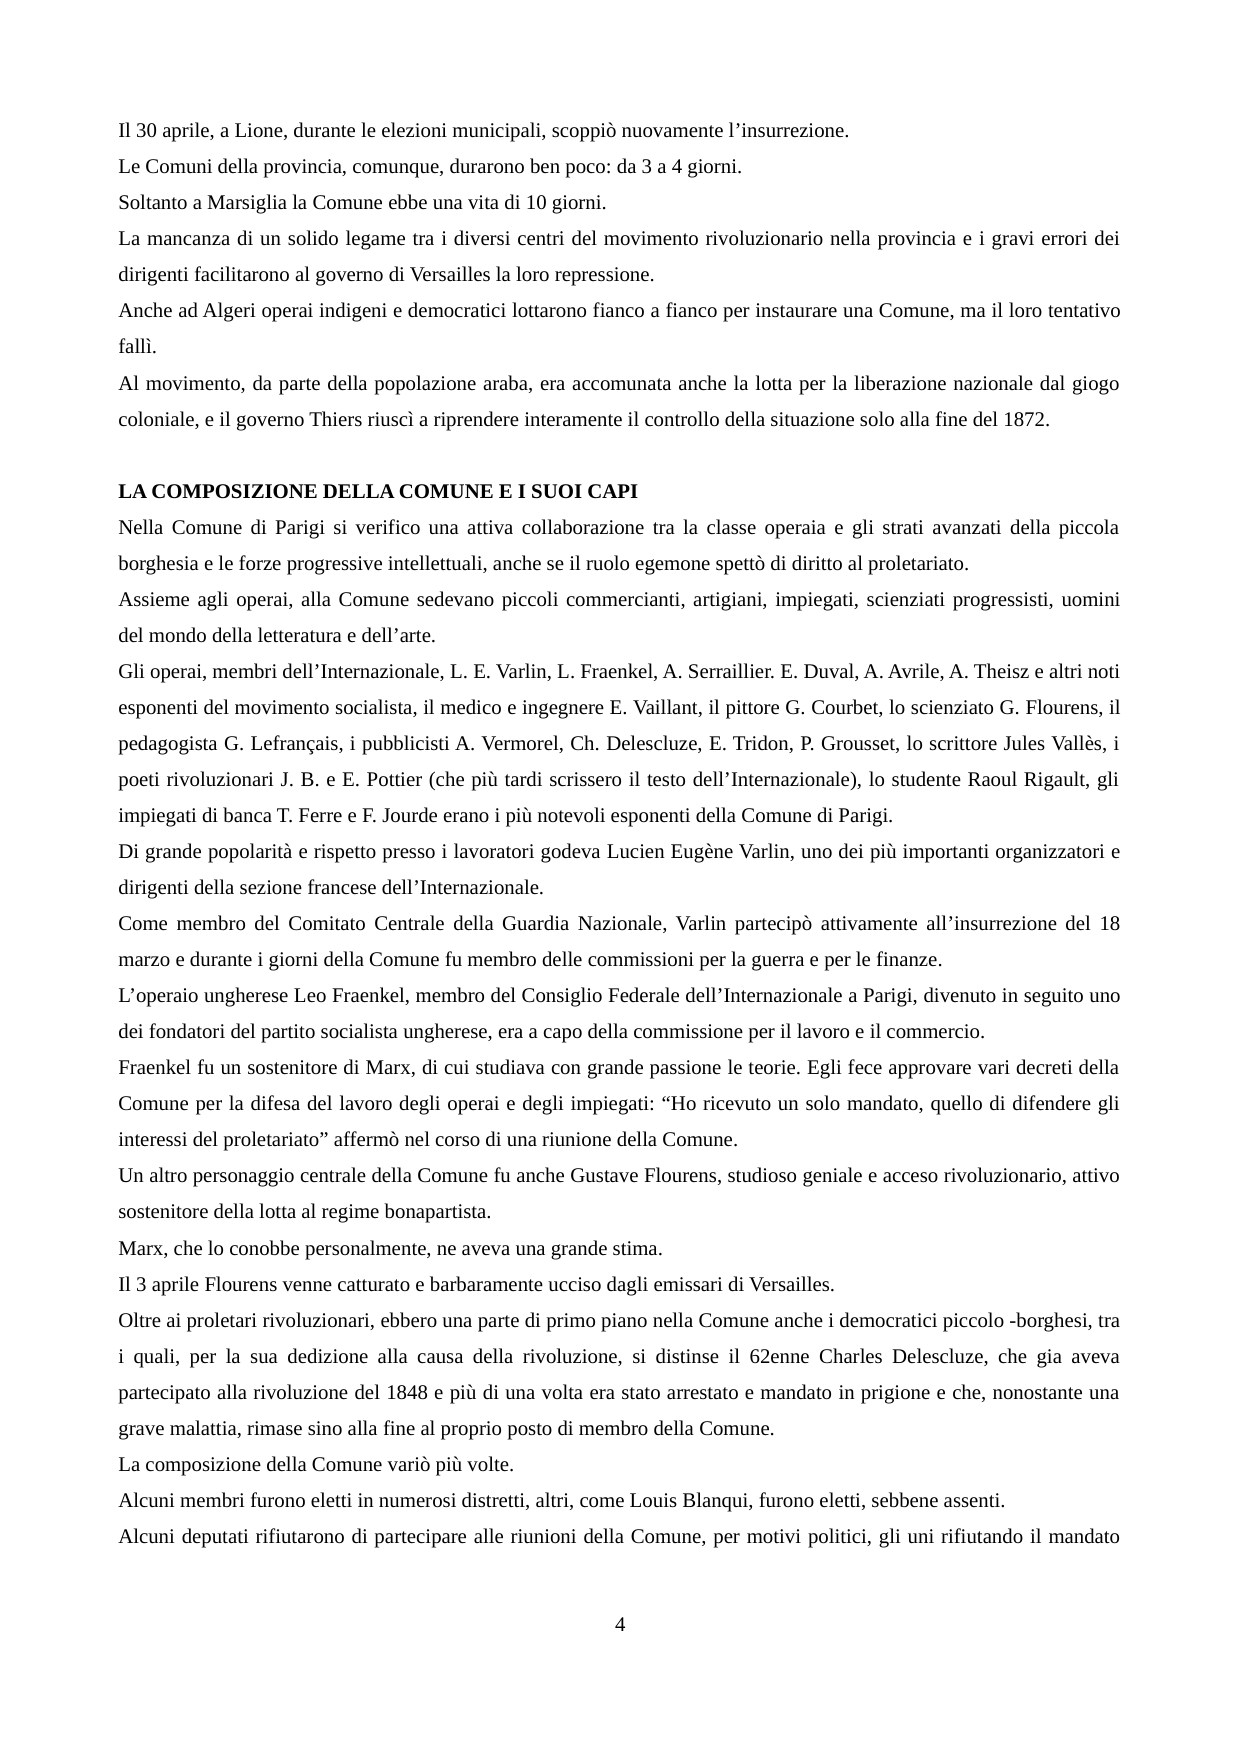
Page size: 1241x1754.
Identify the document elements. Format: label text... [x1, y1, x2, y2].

text Alcuni deputati rifiutarono di partecipare alle riunioni della Comune, per motivi politici, gli uni rifiutando il mandato [118, 1524, 1122, 1548]
text Un altro personaggio centrale della Comune fu anche Gustave Flourens, studioso geniale e acceso rivoluzionario, attivo sostenitore della lotta al regime bonapartista. [118, 1163, 1122, 1223]
text Gli operai, membri dell’Internazionale, L. E. Varlin, L. Fraenkel, A. Serraillier. E. Duval, A. Avrile, A. Theisz e altri noti esponenti del movimento socialista, il medico e ingegnere E. Vaillant, il pittore G. Courbet, lo scienziato G. Flourens, il pedagogista G. Lefrançais, i pubblicisti A. Vermorel, Ch. Delescluze, E. Tridon, P. Grousset, lo scrittore Jules Vallès, i poeti rivoluzionari J. B. e E. Pottier (che più tardi scrissero il testo dell’Internazionale), lo studente Raoul Rigault, gli impiegati di banca T. Ferre e F. Jourde erano i più notevoli esponenti della Comune di Parigi. [118, 659, 1122, 827]
text La composizione della Comune variò più volte. [118, 1452, 1122, 1476]
text La mancanza di un solido legame tra i diversi centri del movimento rivoluzionario nella provincia e i gravi errori dei dirigenti facilitarono al governo di Versailles la loro repressione. [118, 226, 1122, 286]
text LA COMPOSIZIONE DELLA COMUNE E I SUOI CAPI [118, 478, 1122, 503]
text Assieme agli operai, alla Comune sedevano piccoli commercianti, artigiani, impiegati, scienziati progressisti, uomini del mondo della letteratura e dell’arte. [118, 587, 1122, 647]
text Nella Comune di Parigi si verifico una attiva collaborazione tra la classe operaia e gli strati avanzati della piccola borghesia e le forze progressive intellettuali, anche se il ruolo egemone spettò di diritto al proletariato. [118, 514, 1122, 575]
text Il 30 aprile, a Lione, durante le elezioni municipali, scoppiò nuovamente l’insurrezione. [118, 118, 1122, 142]
text Anche ad Algeri operai indigeni e democratici lottarono fianco a fianco per instaurare una Comune, ma il loro tentativo fallì. [118, 298, 1122, 358]
text Di grande popolarità e rispetto presso i lavoratori godeva Lucien Eugène Varlin, uno dei più importanti organizzatori e dirigenti della sezione francese dell’Internazionale. [118, 839, 1122, 899]
text Fraenkel fu un sostenitore di Marx, di cui studiava con grande passione le teorie. Egli fece approvare vari decreti della Comune per la difesa del lavoro degli operai e degli impiegati: “Ho ricevuto un solo mandato, quello di difendere gli interessi del proletariato” affermò nel corso di una riunione della Comune. [118, 1055, 1122, 1151]
text Marx, che lo conobbe personalmente, ne aveva una grande stima. [118, 1235, 1122, 1259]
text Oltre ai proletari rivoluzionari, ebbero una parte di primo piano nella Comune anche i democratici piccolo -borghesi, tra i quali, per la sua dedizione alla causa della rivoluzione, si distinse il 62enne Charles Delescluze, che gia aveva partecipato alla rivoluzione del 1848 e più di una volta era stato arrestato e mandato in prigione e che, nonostante una grave malattia, rimase sino alla fine al proprio posto di membro della Comune. [118, 1307, 1122, 1440]
text Al movimento, da parte della popolazione araba, era accomunata anche la lotta per la liberazione nazionale dal giogo coloniale, e il governo Thiers riuscì a riprendere interamente il controllo della situazione solo alla fine del 1872. [118, 370, 1122, 431]
text Alcuni membri furono eletti in numerosi distretti, altri, come Louis Blanqui, furono eletti, sebbene assenti. [118, 1488, 1122, 1512]
text Il 3 aprile Flourens venne catturato e barbaramente ucciso dagli emissari di Versailles. [118, 1271, 1122, 1296]
text Come membro del Comitato Centrale della Guardia Nazionale, Varlin partecipò attivamente all’insurrezione del 18 marzo e durante i giorni della Comune fu membro delle commissioni per la guerra e per le finanze. [118, 911, 1122, 971]
text L’operaio ungherese Leo Fraenkel, membro del Consiglio Federale dell’Internazionale a Parigi, divenuto in seguito uno dei fondatori del partito socialista ungherese, era a capo della commissione per il lavoro e il commercio. [118, 983, 1122, 1043]
text Le Comuni della provincia, comunque, durarono ben poco: da 3 a 4 giorni. [118, 154, 1122, 178]
text Soltanto a Marsiglia la Comune ebbe una vita di 10 giorni. [118, 190, 1122, 214]
